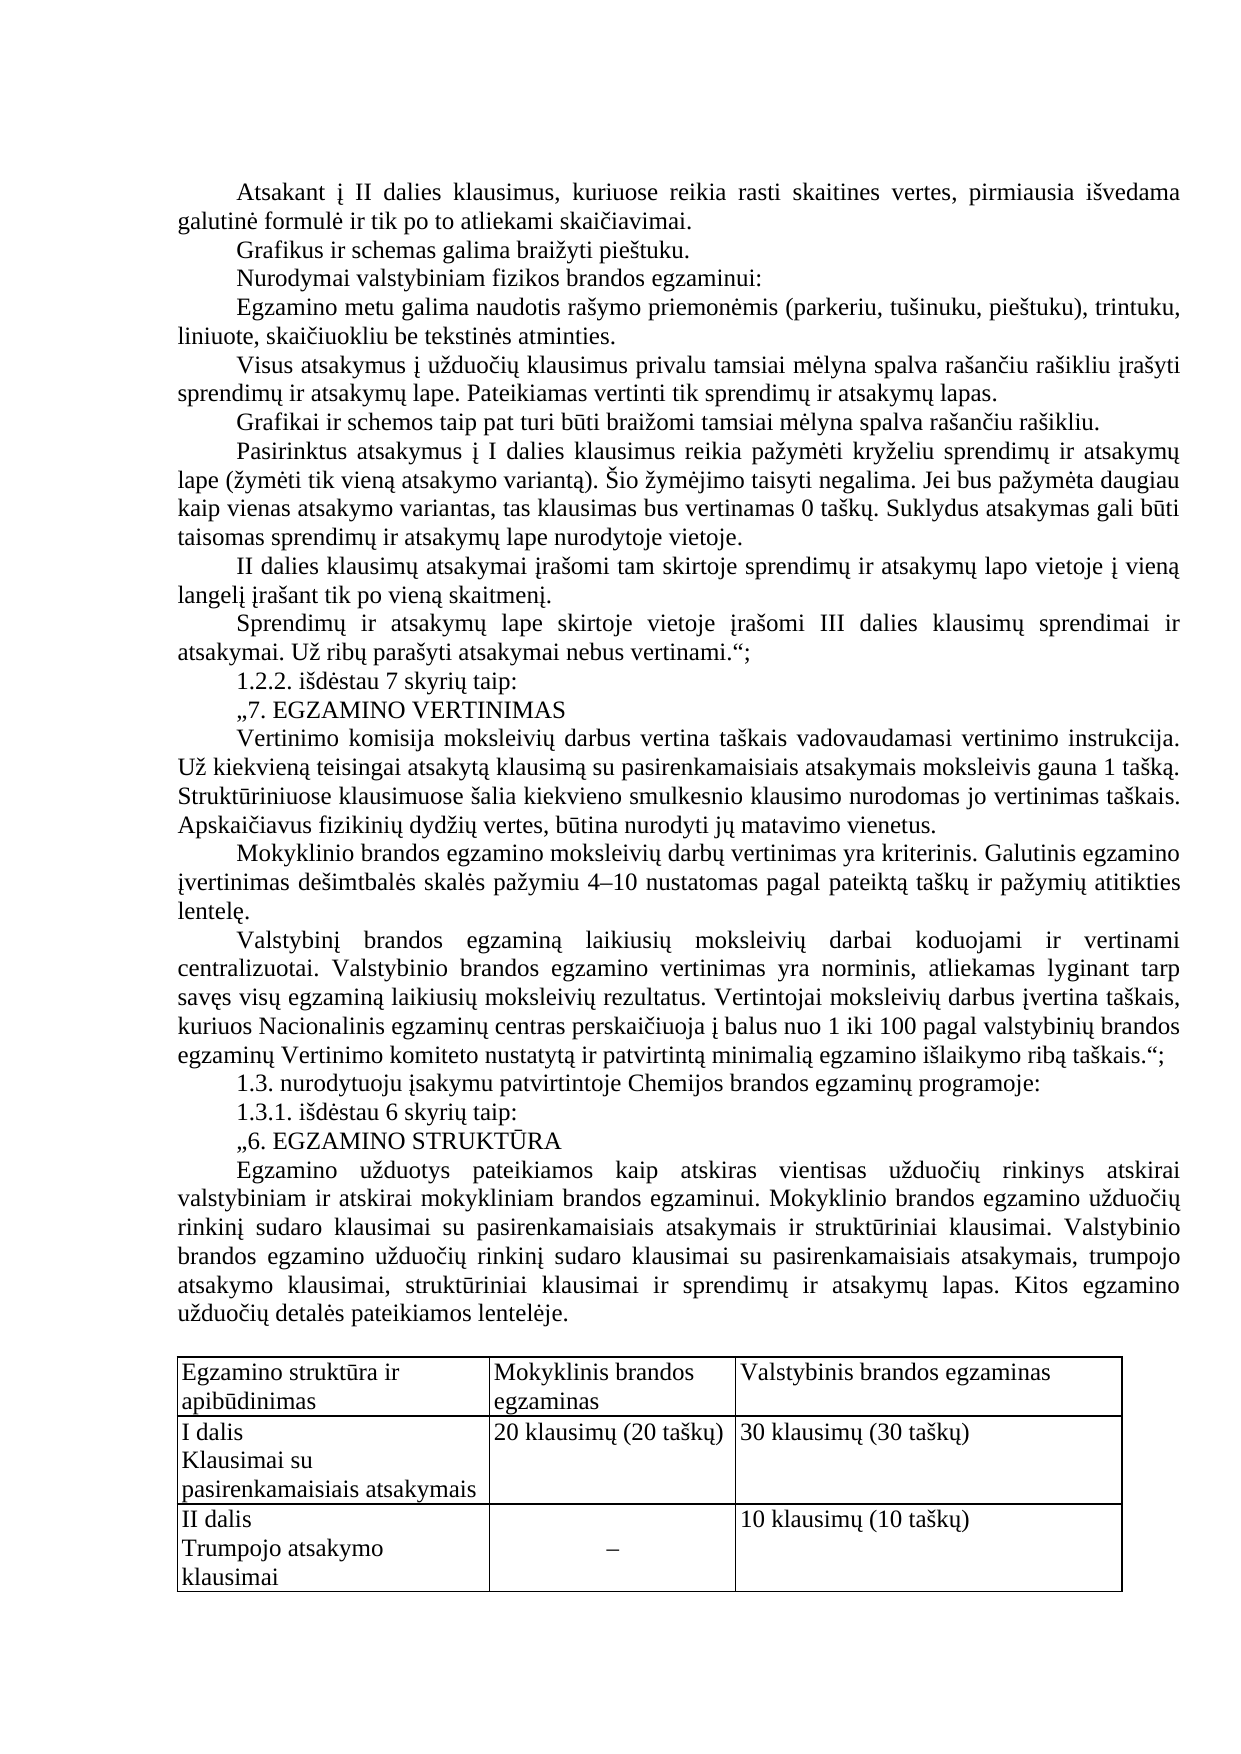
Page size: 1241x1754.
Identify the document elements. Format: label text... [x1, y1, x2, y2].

text Mokyklinio brandos egzamino moksleivių darbų vertinimas yra kriterinis. Galutinis egzamino įvertinimas dešimtbalės skalės pažymiu 4–10 nustatomas pagal pateiktą taškų ir pažymių atitikties lentelę. [177, 838, 1181, 925]
text Atsakant į II dalies klausimus, kuriuose reikia rasti skaitines vertes, pirmiausia išvedama galutinė formulė ir tik po to atliekami skaičiavimai. [177, 177, 1181, 235]
table_cell – [490, 1505, 735, 1591]
table_cell 30 klausimų (30 taškų) [736, 1417, 1121, 1503]
text Egzamino užduotys pateikiamos kaip atskiras vientisas užduočių rinkinys atskirai valstybiniam ir atskirai mokykliniam brandos egzaminui. Mokyklinio brandos egzamino užduočių rinkinį sudaro klausimai su pasirenkamaisiais atsakymais ir struktūriniai klausimai. Valstybinio brandos egzamino užduočių rinkinį sudaro klausimai su pasirenkamaisiais atsakymais, trumpojo atsakymo klausimai, struktūriniai klausimai ir sprendimų ir atsakymų lapas. Kitos egzamino užduočių detalės pateikiamos lentelėje. [177, 1155, 1181, 1327]
table_header Valstybinis brandos egzaminas [736, 1358, 1121, 1415]
table_cell II dalis Trumpojo atsakymo klausimai [178, 1505, 489, 1591]
table_cell 20 klausimų (20 taškų) [490, 1417, 735, 1503]
table_cell 10 klausimų (10 taškų) [736, 1505, 1121, 1591]
text Vertinimo komisija moksleivių darbus vertina taškais vadovaudamasi vertinimo instrukcija. Už kiekvieną teisingai atsakytą klausimą su pasirenkamaisiais atsakymais moksleivis gauna 1 tašką. Struktūriniuose klausimuose šalia kiekvieno smulkesnio klausimo nurodomas jo vertinimas taškais. Apskaičiavus fizikinių dydžių vertes, būtina nurodyti jų matavimo vienetus. [177, 723, 1181, 838]
text Nurodymai valstybiniam fizikos brandos egzaminui: [177, 263, 1181, 292]
text Valstybinį brandos egzaminą laikiusių moksleivių darbai koduojami ir vertinami centralizuotai. Valstybinio brandos egzamino vertinimas yra norminis, atliekamas lyginant tarp savęs visų egzaminą laikiusių moksleivių rezultatus. Vertintojai moksleivių darbus įvertina taškais, kuriuos Nacionalinis egzaminų centras perskaičiuoja į balus nuo 1 iki 100 pagal valstybinių brandos egzaminų Vertinimo komiteto nustatytą ir patvirtintą minimalią egzamino išlaikymo ribą taškais.“; [177, 925, 1181, 1068]
text Grafikus ir schemas galima braižyti pieštuku. [177, 235, 1181, 263]
text Grafikai ir schemos taip pat turi būti braižomi tamsiai mėlyna spalva rašančiu rašikliu. [177, 407, 1181, 436]
text 1.2.2. išdėstau 7 skyrių taip: [177, 666, 1181, 695]
text „7. EGZAMINO VERTINIMAS [177, 695, 1181, 723]
text 1.3.1. išdėstau 6 skyrių taip: [177, 1097, 1181, 1126]
text II dalies klausimų atsakymai įrašomi tam skirtoje sprendimų ir atsakymų lapo vietoje į vieną langelį įrašant tik po vieną skaitmenį. [177, 551, 1181, 608]
table_cell I dalis Klausimai su pasirenkamaisiais atsakymais [178, 1417, 489, 1503]
table_header Egzamino struktūra ir apibūdinimas [178, 1358, 489, 1415]
text „6. EGZAMINO STRUKTŪRA [177, 1126, 1181, 1155]
text 1.3. nurodytuoju įsakymu patvirtintoje Chemijos brandos egzaminų programoje: [177, 1068, 1181, 1097]
text Egzamino metu galima naudotis rašymo priemonėmis (parkeriu, tušinuku, pieštuku), trintuku, liniuote, skaičiuokliu be tekstinės atminties. [177, 292, 1181, 350]
table_header Mokyklinis brandos egzaminas [490, 1358, 735, 1415]
text Sprendimų ir atsakymų lape skirtoje vietoje įrašomi III dalies klausimų sprendimai ir atsakymai. Už ribų parašyti atsakymai nebus vertinami.“; [177, 608, 1181, 666]
text Pasirinktus atsakymus į I dalies klausimus reikia pažymėti kryželiu sprendimų ir atsakymų lape (žymėti tik vieną atsakymo variantą). Šio žymėjimo taisyti negalima. Jei bus pažymėta daugiau kaip vienas atsakymo variantas, tas klausimas bus vertinamas 0 taškų. Suklydus atsakymas gali būti taisomas sprendimų ir atsakymų lape nurodytoje vietoje. [177, 436, 1181, 551]
text Visus atsakymus į užduočių klausimus privalu tamsiai mėlyna spalva rašančiu rašikliu įrašyti sprendimų ir atsakymų lape. Pateikiamas vertinti tik sprendimų ir atsakymų lapas. [177, 350, 1181, 407]
